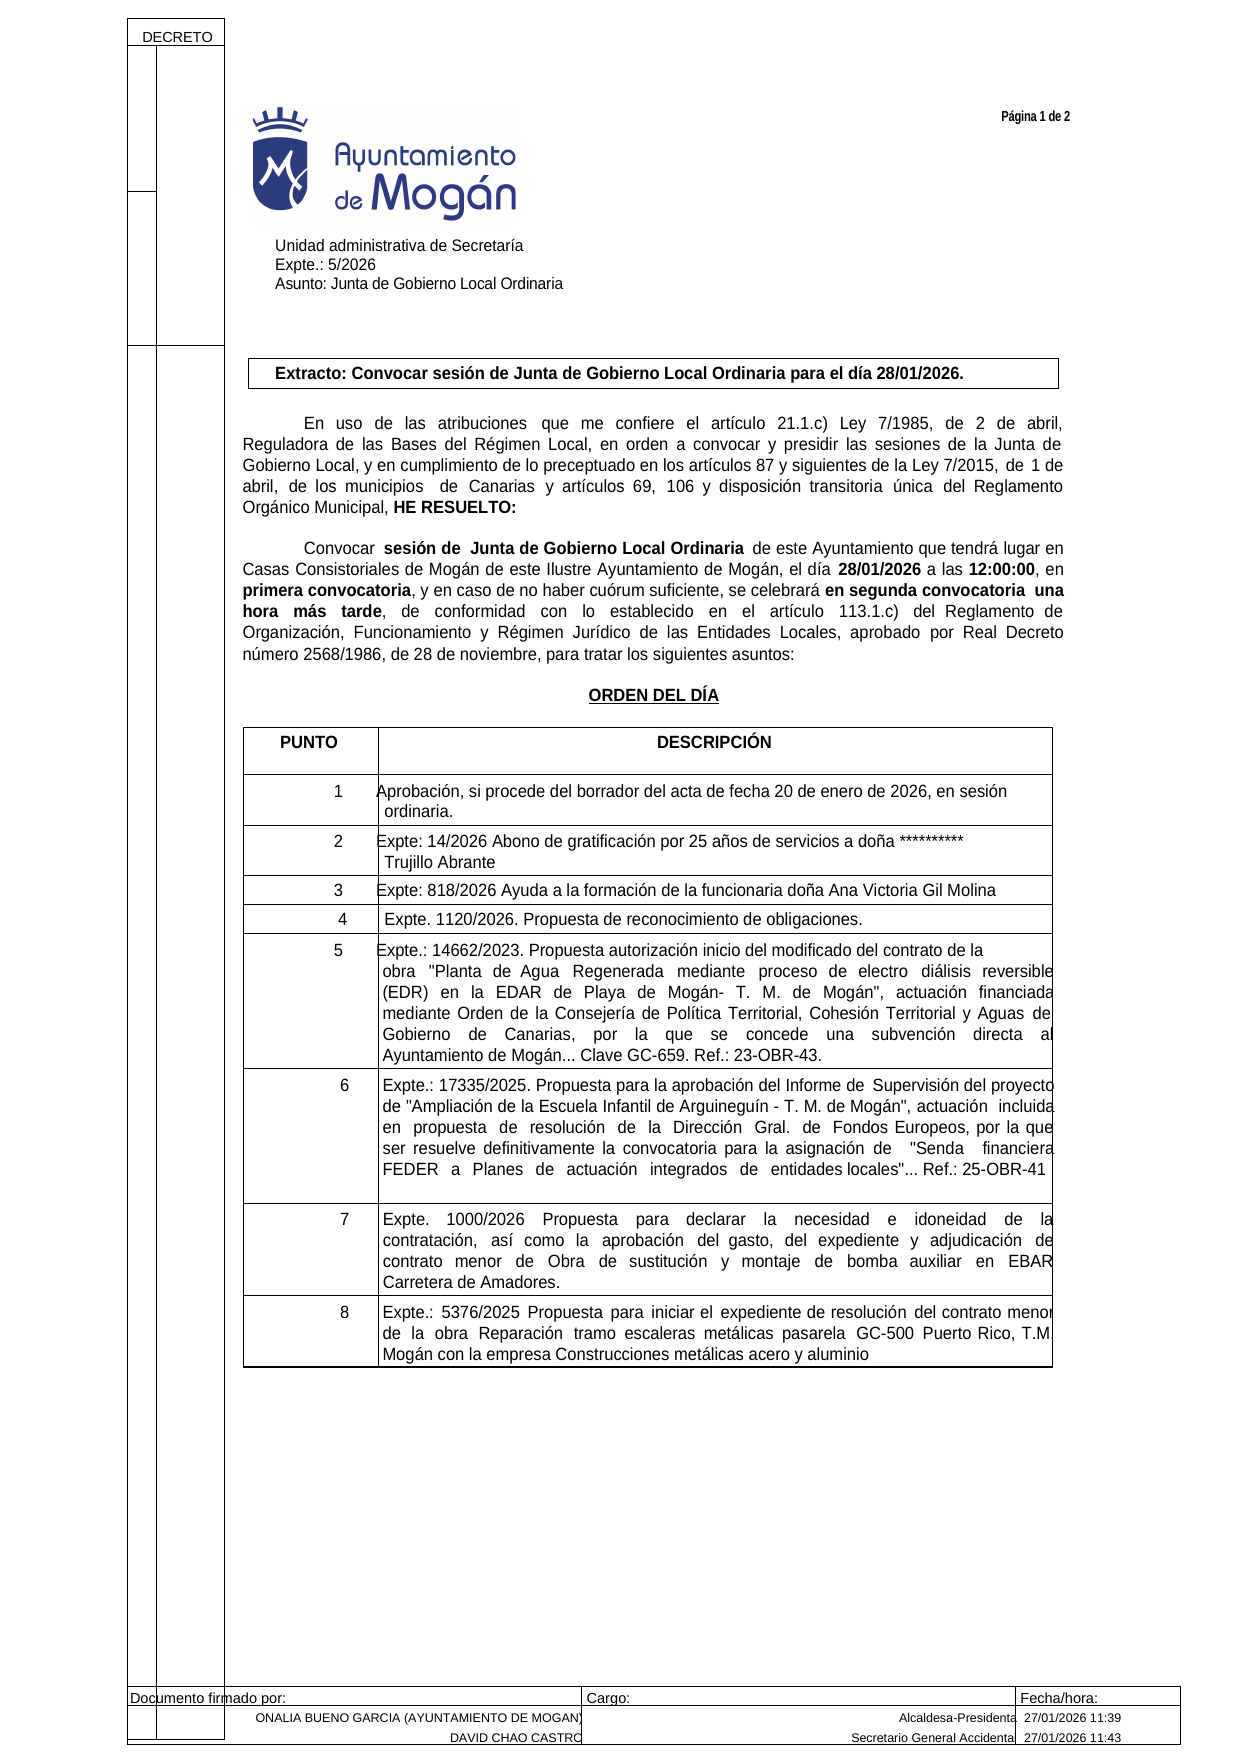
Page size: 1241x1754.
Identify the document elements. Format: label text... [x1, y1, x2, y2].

table_cell Expte.: 5376/2025 Propuesta para iniciar el expediente de resolución del contrato menor de la obra Reparación tramo escaleras metálicas pasarela GC-500 Puerto Rico, T.M. Mogán con la empresa Construcciones metálicas acero y aluminio [379, 1296, 1052, 1366]
table_cell 3 [244, 876, 378, 904]
table_header DESCRIPCIÓN [379, 728, 1052, 774]
table_cell 6 [244, 1069, 378, 1203]
table_cell [128, 46, 156, 191]
table_cell 4 [244, 905, 378, 933]
table_cell [157, 346, 224, 1686]
table_header DECRETO [128, 19, 224, 45]
table_header Documento firmado por: [128, 1687, 581, 1704]
text Extracto: Convocar sesión de Junta de Gobierno Local Ordinaria para el día 28/01/2026. [275, 363, 1058, 383]
picture [252, 107, 516, 226]
table_header Cargo: [582, 1687, 1015, 1704]
table_cell Expte: 818/2026 Ayuda a la formación de la funcionaria doña Ana Victoria Gil Molina [379, 876, 1052, 904]
text ORDEN DEL DÍA [571, 685, 719, 706]
table_cell Expte.: 17335/2025. Propuesta para la aprobación del Informe de Supervisión del proyecto de "Ampliación de la Escuela Infantil de Arguineguín - T. M. de Mogán", actuación incluida en propuesta de resolución de la Dirección Gral. de Fondos Europeos, por la que ser resuelve definitivamente la convocatoria para la asignación de "Senda financiera FEDER a Planes de actuación integrados de entidades locales"... Ref.: 25-OBR-41 [379, 1069, 1052, 1203]
table_cell 27/01/2026 11:39 27/01/2026 11:43 [1016, 1706, 1180, 1744]
table_cell 7 [244, 1204, 378, 1295]
table_header Fecha/hora: [1016, 1687, 1180, 1704]
table_cell Expte.: 14662/2023. Propuesta autorización inicio del modificado del contrato de la obra "Planta de Agua Regenerada mediante proceso de electro diálisis reversible (EDR) en la EDAR de Playa de Mogán- T. M. de Mogán", actuación financiada mediante Orden de la Consejería de Política Territorial, Cohesión Territorial y Aguas del Gobierno de Canarias, por la que se concede una subvención directa al Ayuntamiento de Mogán... Clave GC-659. Ref.: 23-OBR-43. [379, 934, 1052, 1068]
text Convocar sesión de Junta de Gobierno Local Ordinaria de este Ayuntamiento que tendrá lugar en Casas Consistoriales de Mogán de este Ilustre Ayuntamiento de Mogán, el día 28/01/2026 a las 12:00:00, en primera convocatoria, y en caso de no haber cuórum suficiente, se celebrará en segunda convocatoria una hora más tarde, de conformidad con lo establecido en el artículo 113.1.c) del Reglamento de Organización, Funcionamiento y Régimen Jurídico de las Entidades Locales, aprobado por Real Decreto número 2568/1986, de 28 de noviembre, para tratar los siguientes asuntos: [242, 538, 1064, 664]
text Página 1 de 2 [1001, 108, 1188, 124]
table_cell 2 [244, 826, 378, 875]
table_cell 5 [244, 934, 378, 1068]
table_cell Aprobación, si procede del borrador del acta de fecha 20 de enero de 2026, en sesión ordinaria. [379, 775, 1052, 824]
table_cell [128, 346, 156, 1686]
table_cell Expte: 14/2026 Abono de gratificación por 25 años de servicios a doña ********** Trujillo Abrante [379, 826, 1052, 875]
table_header PUNTO [244, 728, 378, 774]
table_cell Expte. 1000/2026 Propuesta para declarar la necesidad e idoneidad de la contratación, así como la aprobación del gasto, del expediente y adjudicación de contrato menor de Obra de sustitución y montaje de bomba auxiliar en EBAR Carretera de Amadores. [379, 1204, 1052, 1295]
table_cell Expte. 1120/2026. Propuesta de reconocimiento de obligaciones. [379, 905, 1052, 933]
table_cell 1 [244, 775, 378, 824]
text Unidad administrativa de Secretaría Expte.: 5/2026 [275, 236, 687, 274]
table_cell [157, 46, 224, 345]
table_cell ONALIA BUENO GARCIA (AYUNTAMIENTO DE MOGAN) DAVID CHAO CASTRO [128, 1706, 581, 1744]
text Asunto: Junta de Gobierno Local Ordinaria [275, 274, 1188, 293]
text [1059, 363, 1188, 383]
table_cell [128, 192, 156, 345]
text En uso de las atribuciones que me confiere el artículo 21.1.c) Ley 7/1985, de 2 de abril, Reguladora de las Bases del Régimen Local, en orden a convocar y presidir las sesiones de la Junta de Gobierno Local, y en cumplimiento de lo preceptuado en los artículos 87 y siguientes de la Ley 7/2015, de 1 de abril, de los municipios de Canarias y artículos 69, 106 y disposición transitoria única del Reglamento Orgánico Municipal, HE RESUELTO: [242, 412, 1063, 518]
table_cell 8 [244, 1296, 378, 1366]
table_cell Alcaldesa-Presidenta Secretario General Accidental [582, 1706, 1015, 1744]
